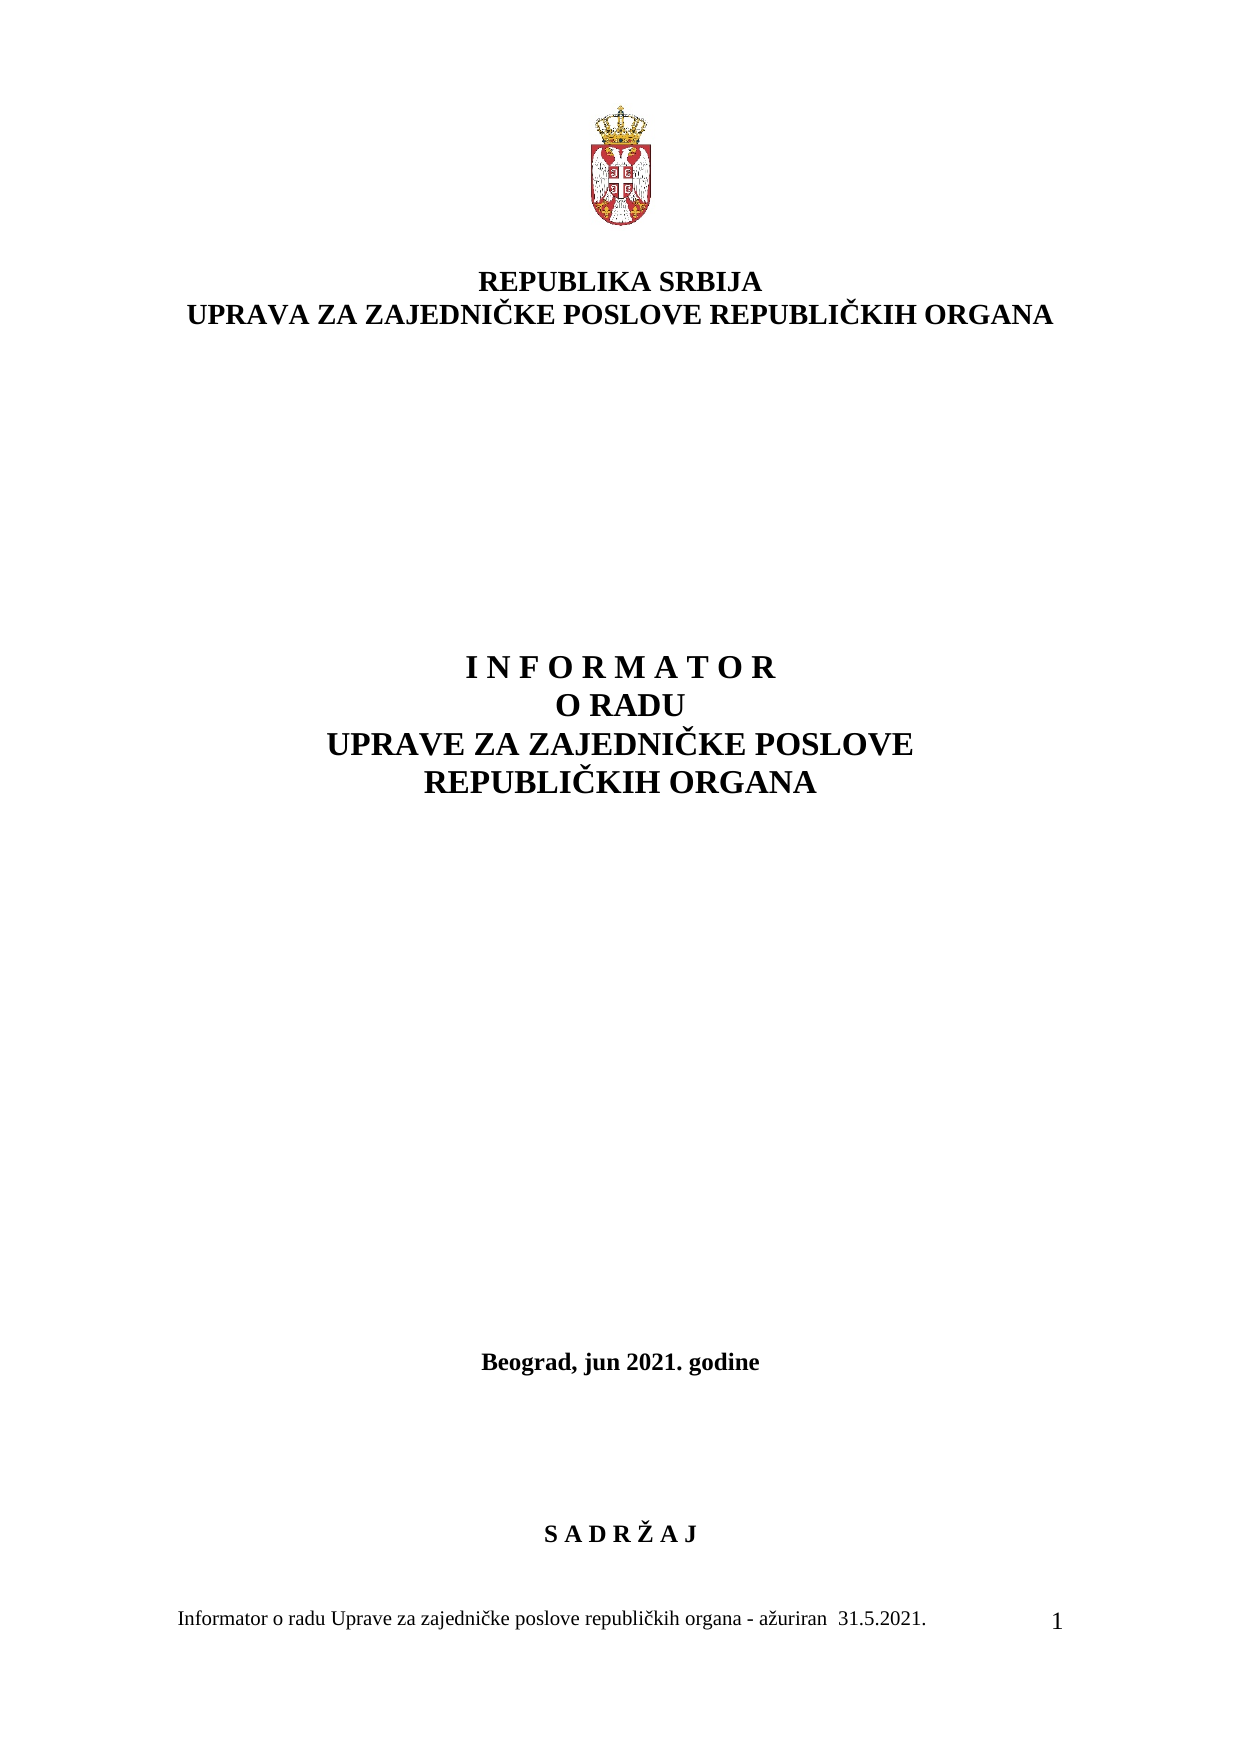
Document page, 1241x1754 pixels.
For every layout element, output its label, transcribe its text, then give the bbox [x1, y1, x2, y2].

text I N F O R M A T O R [177, 647, 1063, 686]
text Beograd, jun 2021. godine [177, 1347, 1063, 1376]
text REPUBLIČKIH ORGANA [177, 762, 1063, 801]
text REPUBLIKA SRBIJA [177, 264, 1063, 297]
text S A D R Ž A J [177, 1519, 1063, 1548]
text O RADU [177, 686, 1063, 724]
text UPRAVE ZA ZAJEDNIČKE POSLOVE [177, 724, 1063, 762]
text UPRAVA ZA ZAJEDNIČKE POSLOVE REPUBLIČKIH ORGANA [177, 297, 1063, 331]
